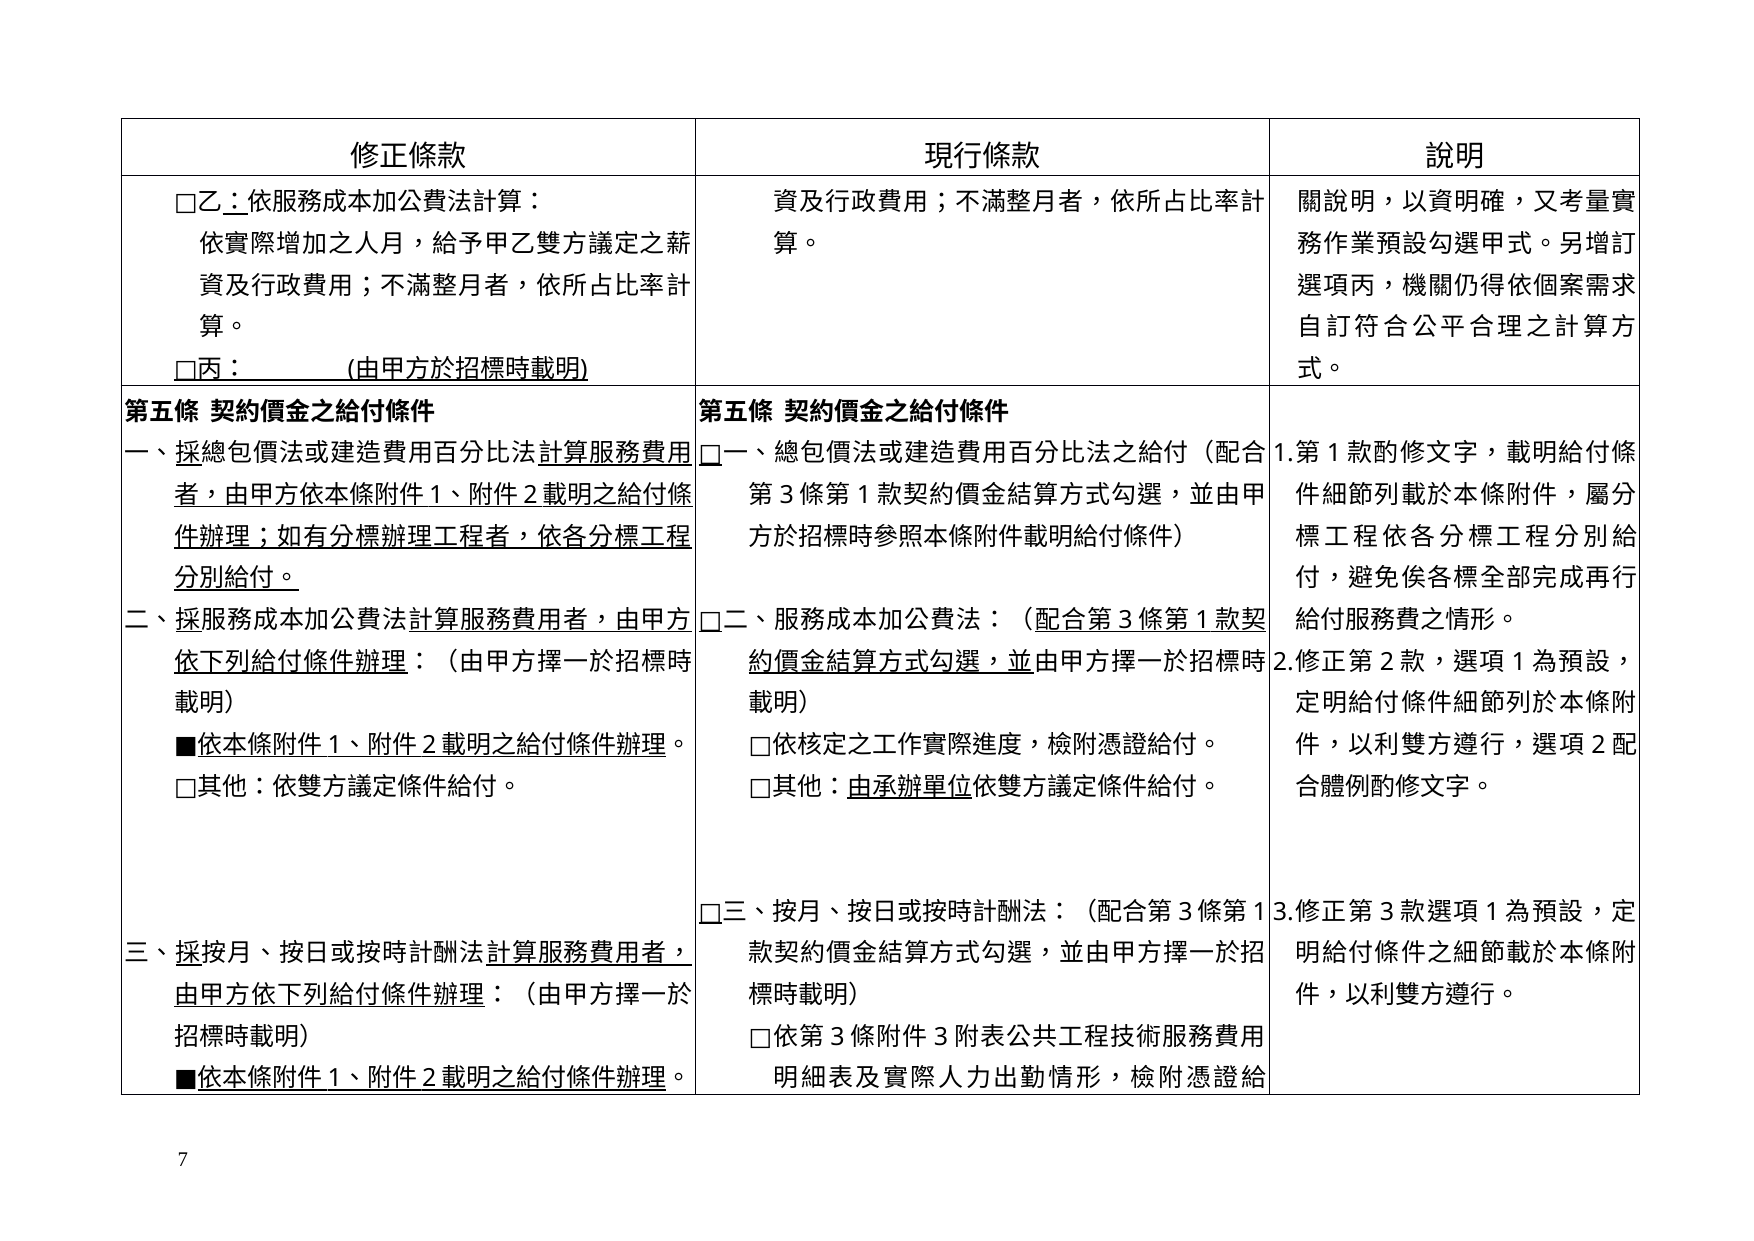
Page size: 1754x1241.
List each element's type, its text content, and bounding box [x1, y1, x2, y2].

table_cell 1.第1款酌修文字，載明給付條件細節列載於本條附件，屬分標工程依各分標工程分別給付，避免俟各標全部完成再行給付服務費之情形。 2.修正第2款，選項1為預設，定明給付條件細節列於本條附件，以利雙方遵行，選項2配合體例酌修文字。 3.修正第3款選項1為預設，定明給付條件之細節載於本條附件，以利雙方遵行。 [1270, 386, 1639, 1094]
table_cell □乙：依服務成本加公費法計算： 依實際增加之人月，給予甲乙雙方議定之薪資及行政費用；不滿整月者，依所占比率計算。 □丙：_________(由甲方於招標時載明) [122, 176, 695, 385]
table_header 說明 [1270, 119, 1639, 175]
table_header 修正條款 [122, 119, 695, 175]
table_cell 資及行政費用；不滿整月者，依所占比率計算。 [696, 176, 1269, 385]
table_header 現行條款 [696, 119, 1269, 175]
table_cell 關說明，以資明確，又考量實務作業預設勾選甲式。另增訂選項丙，機關仍得依個案需求自訂符合公平合理之計算方式。 [1270, 176, 1639, 385]
table_cell 第五條 契約價金之給付條件 □一、總包價法或建造費用百分比法之給付（配合第3條第1款契約價金結算方式勾選，並由甲方於招標時參照本條附件載明給付條件） □二、服務成本加公費法：（配合第3條第1款契約價金結算方式勾選，並由甲方擇一於招標時載明） □依核定之工作實際進度，檢附憑證給付。 □其他：由承辦單位依雙方議定條件給付。 □三、按月、按日或按時計酬法：（配合第3條第1款契約價金結算方式勾選，並由甲方擇一於招標時載明） □依第3條附件3附表公共工程技術服務費用明細表及實際人力出勤情形，檢附憑證給 [696, 386, 1269, 1094]
table_cell 第五條 契約價金之給付條件 一、採總包價法或建造費用百分比法計算服務費用者，由甲方依本條附件1、附件2載明之給付條件辦理；如有分標辦理工程者，依各分標工程分別給付。 二、採服務成本加公費法計算服務費用者，由甲方依下列給付條件辦理：（由甲方擇一於招標時載明） ■依本條附件1、附件2載明之給付條件辦理。 □其他：依雙方議定條件給付。 三、採按月、按日或按時計酬法計算服務費用者，由甲方依下列給付條件辦理：（由甲方擇一於招標時載明） ■依本條附件1、附件2載明之給付條件辦理。 [122, 386, 695, 1094]
